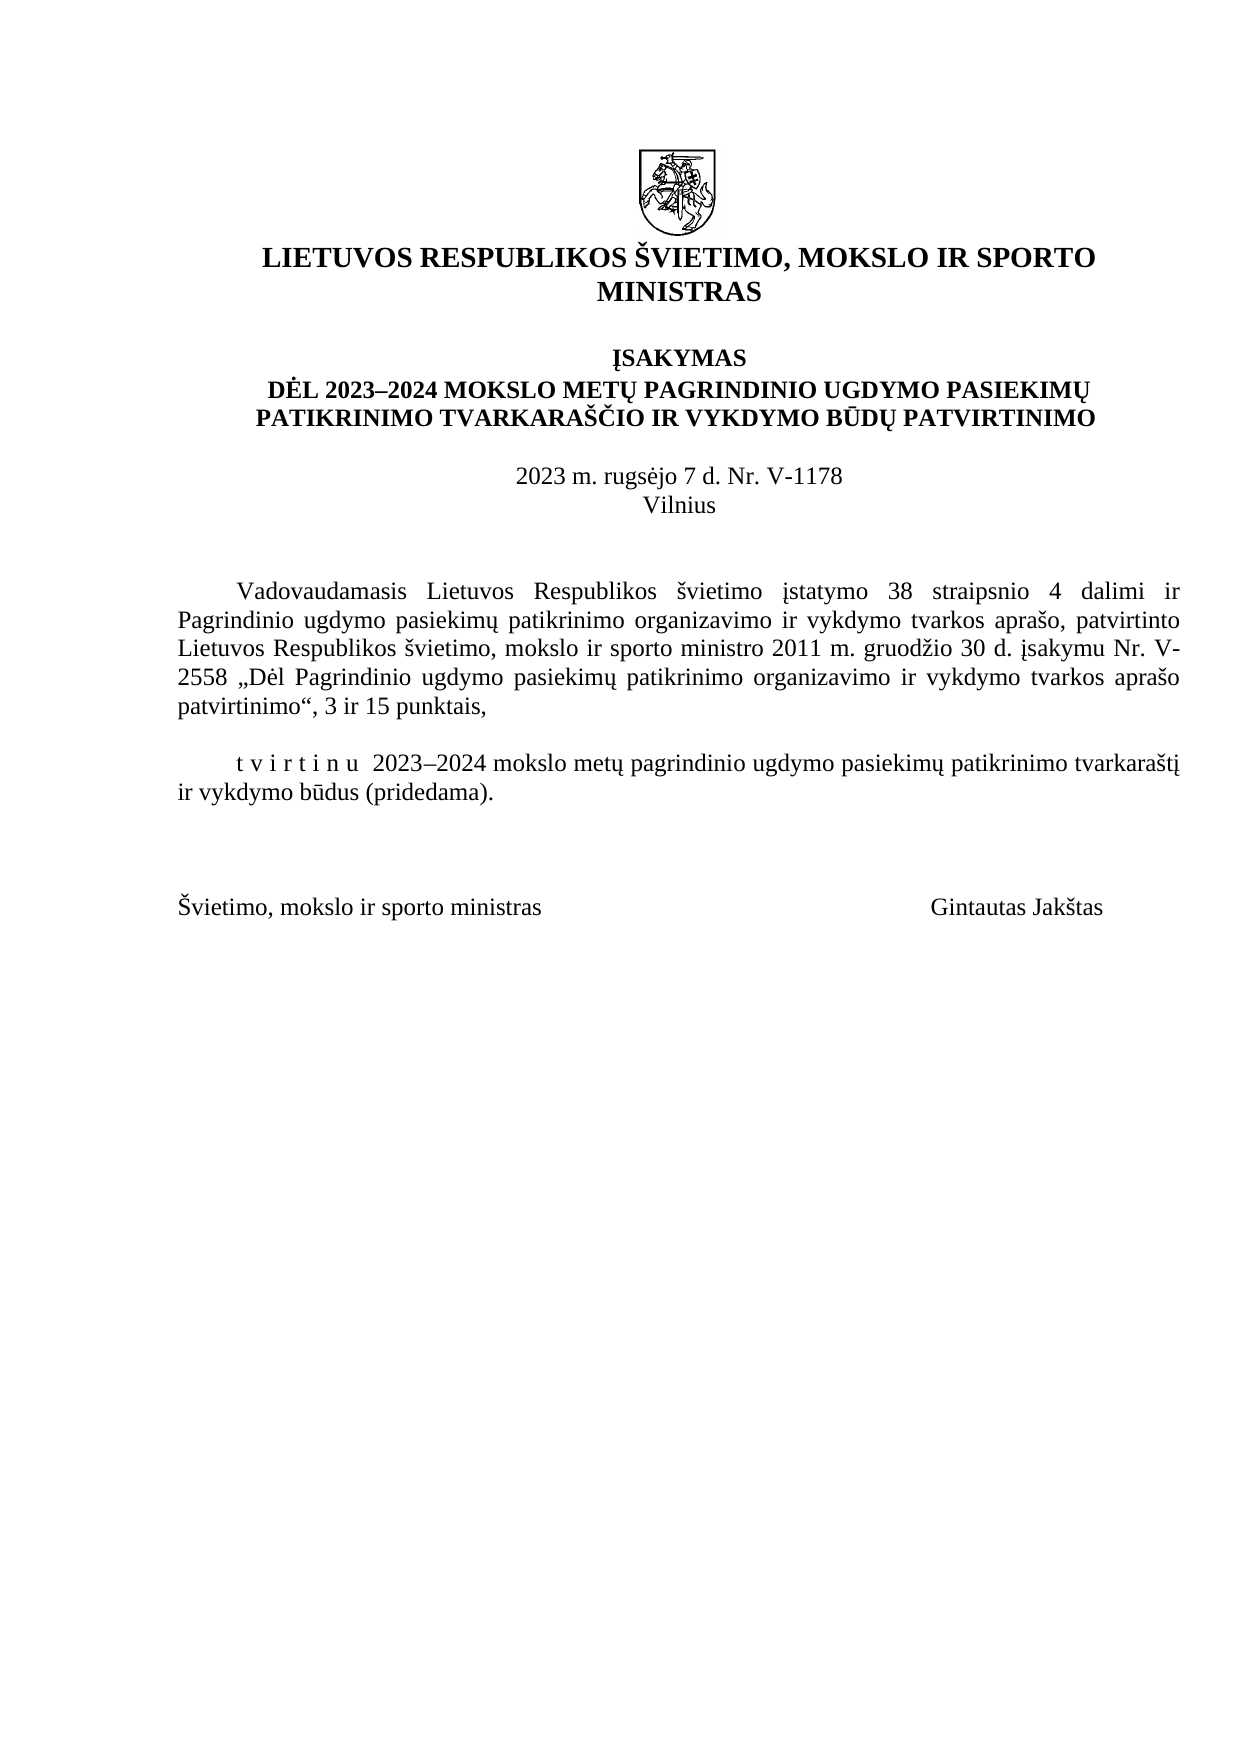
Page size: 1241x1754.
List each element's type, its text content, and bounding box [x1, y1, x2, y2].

text Vadovaudamasis Lietuvos Respublikos švietimo įstatymo 38 straipsnio 4 dalimi ir Pagrindinio ugdymo pasiekimų patikrinimo organizavimo ir vykdymo tvarkos aprašo, patvirtinto Lietuvos Respublikos švietimo, mokslo ir sporto ministro 2011 m. gruodžio 30 d. įsakymu Nr. V-2558 „Dėl Pagrindinio ugdymo pasiekimų patikrinimo organizavimo ir vykdymo tvarkos aprašo patvirtinimo“, 3 ir 15 punktais, [177, 576, 1181, 720]
text Švietimo, mokslo ir sporto ministras Gintautas Jakštas [177, 892, 1181, 921]
text t v i r t i n u 2023–2024 mokslo metų pagrindinio ugdymo pasiekimų patikrinimo tvarkaraštį ir vykdymo būdus (pridedama). [177, 748, 1181, 806]
text 2023 m. rugsėjo 7 d. Nr. V-1178 [177, 461, 1181, 490]
text ĮSAKYMAS [177, 343, 1181, 372]
text Vilnius [177, 490, 1181, 518]
text LIETUVOS RESPUBLIKOS ŠVIETIMO, MOKSLO IR SPORTO MINISTRAS [177, 241, 1181, 308]
text DĖL 2023–2024 MOKSLO METŲ PAGRINDINIO UGDYMO PASIEKIMŲ PATIKRINIMO TVARKARAŠČIO IR VYKDYMO BŪDŲ PATVIRTINIMO [177, 375, 1181, 432]
